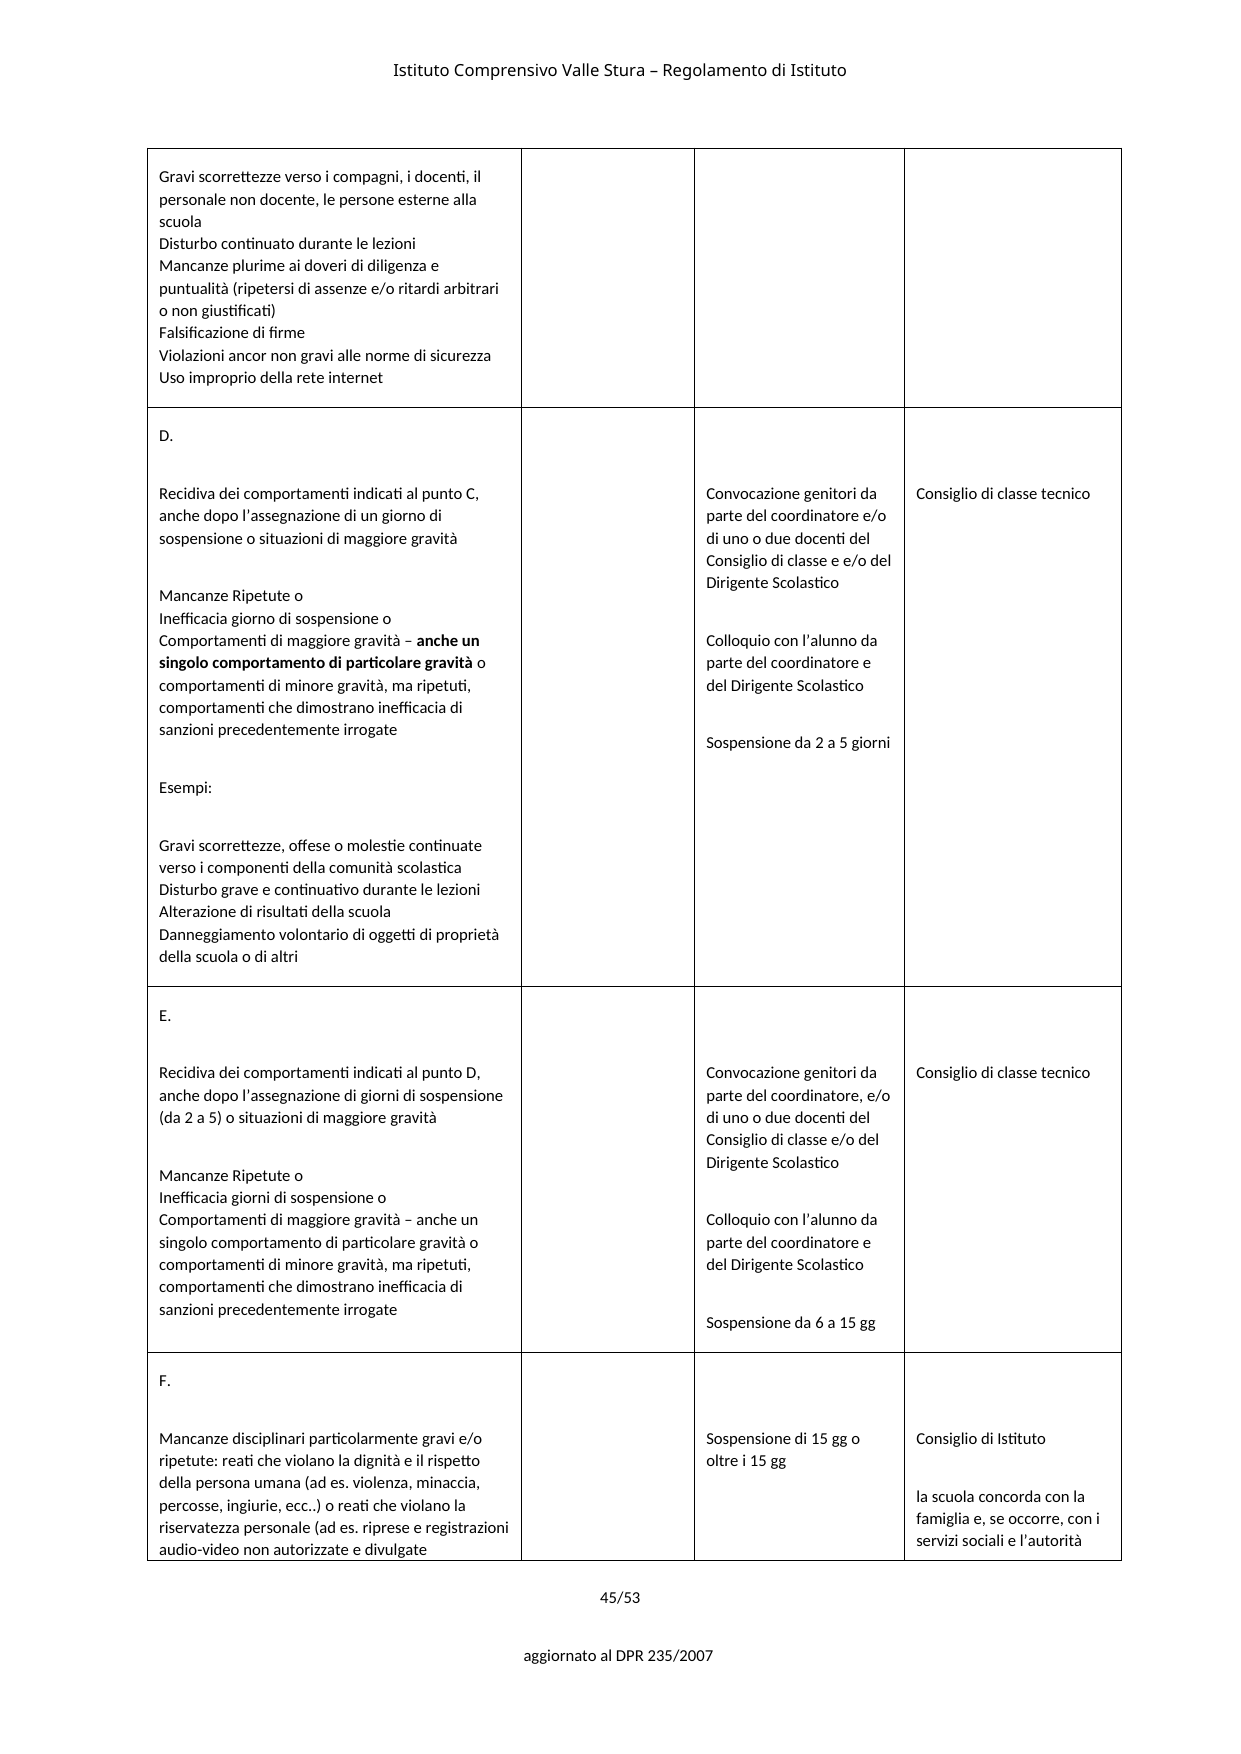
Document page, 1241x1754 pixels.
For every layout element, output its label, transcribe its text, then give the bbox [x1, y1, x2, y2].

table_cell Consiglio di classe tecnico [905, 408, 1121, 986]
table_cell [522, 987, 694, 1352]
table_cell Convocazione genitori da parte del coordinatore, e/o di uno o due docenti del Consiglio di classe e/o del Dirigente Scolastico Colloquio con l’alunno da parte del coordinatore e del Dirigente Scolastico Sospensione da 6 a 15 gg [695, 987, 904, 1352]
table_cell [695, 149, 904, 407]
table_cell [522, 1353, 694, 1560]
table_cell Sospensione di 15 gg o oltre i 15 gg [695, 1353, 904, 1560]
table_cell [905, 149, 1121, 407]
table_cell Gravi scorrettezze verso i compagni, i docenti, il personale non docente, le persone esterne alla scuola Disturbo continuato durante le lezioni Mancanze plurime ai doveri di diligenza e puntualità (ripetersi di assenze e/o ritardi arbitrari o non giustificati) Falsificazione di firme Violazioni ancor non gravi alle norme di sicurezza Uso improprio della rete internet [148, 149, 521, 407]
table_cell Convocazione genitori da parte del coordinatore e/o di uno o due docenti del Consiglio di classe e e/o del Dirigente Scolastico Colloquio con l’alunno da parte del coordinatore e del Dirigente Scolastico Sospensione da 2 a 5 giorni [695, 408, 904, 986]
table_cell Consiglio di Istituto la scuola concorda con la famiglia e, se occorre, con i servizi sociali e l’autorità [905, 1353, 1121, 1560]
table_cell [522, 149, 694, 407]
table_cell E. Recidiva dei comportamenti indicati al punto D, anche dopo l’assegnazione di giorni di sospensione (da 2 a 5) o situazioni di maggiore gravità Mancanze Ripetute o Inefficacia giorni di sospensione o Comportamenti di maggiore gravità – anche un singolo comportamento di particolare gravità o comportamenti di minore gravità, ma ripetuti, comportamenti che dimostrano inefficacia di sanzioni precedentemente irrogate [148, 987, 521, 1352]
table_cell D. Recidiva dei comportamenti indicati al punto C, anche dopo l’assegnazione di un giorno di sospensione o situazioni di maggiore gravità Mancanze Ripetute o Inefficacia giorno di sospensione o Comportamenti di maggiore gravità – anche un singolo comportamento di particolare gravità o comportamenti di minore gravità, ma ripetuti, comportamenti che dimostrano inefficacia di sanzioni precedentemente irrogate Esempi: Gravi scorrettezze, offese o molestie continuate verso i componenti della comunità scolastica Disturbo grave e continuativo durante le lezioni Alterazione di risultati della scuola Danneggiamento volontario di oggetti di proprietà della scuola o di altri [148, 408, 521, 986]
table_cell Consiglio di classe tecnico [905, 987, 1121, 1352]
table_cell F. Mancanze disciplinari particolarmente gravi e/o ripetute: reati che violano la dignità e il rispetto della persona umana (ad es. violenza, minaccia, percosse, ingiurie, ecc..) o reati che violano la riservatezza personale (ad es. riprese e registrazioni audio-video non autorizzate e divulgate [148, 1353, 521, 1560]
table_cell [522, 408, 694, 986]
